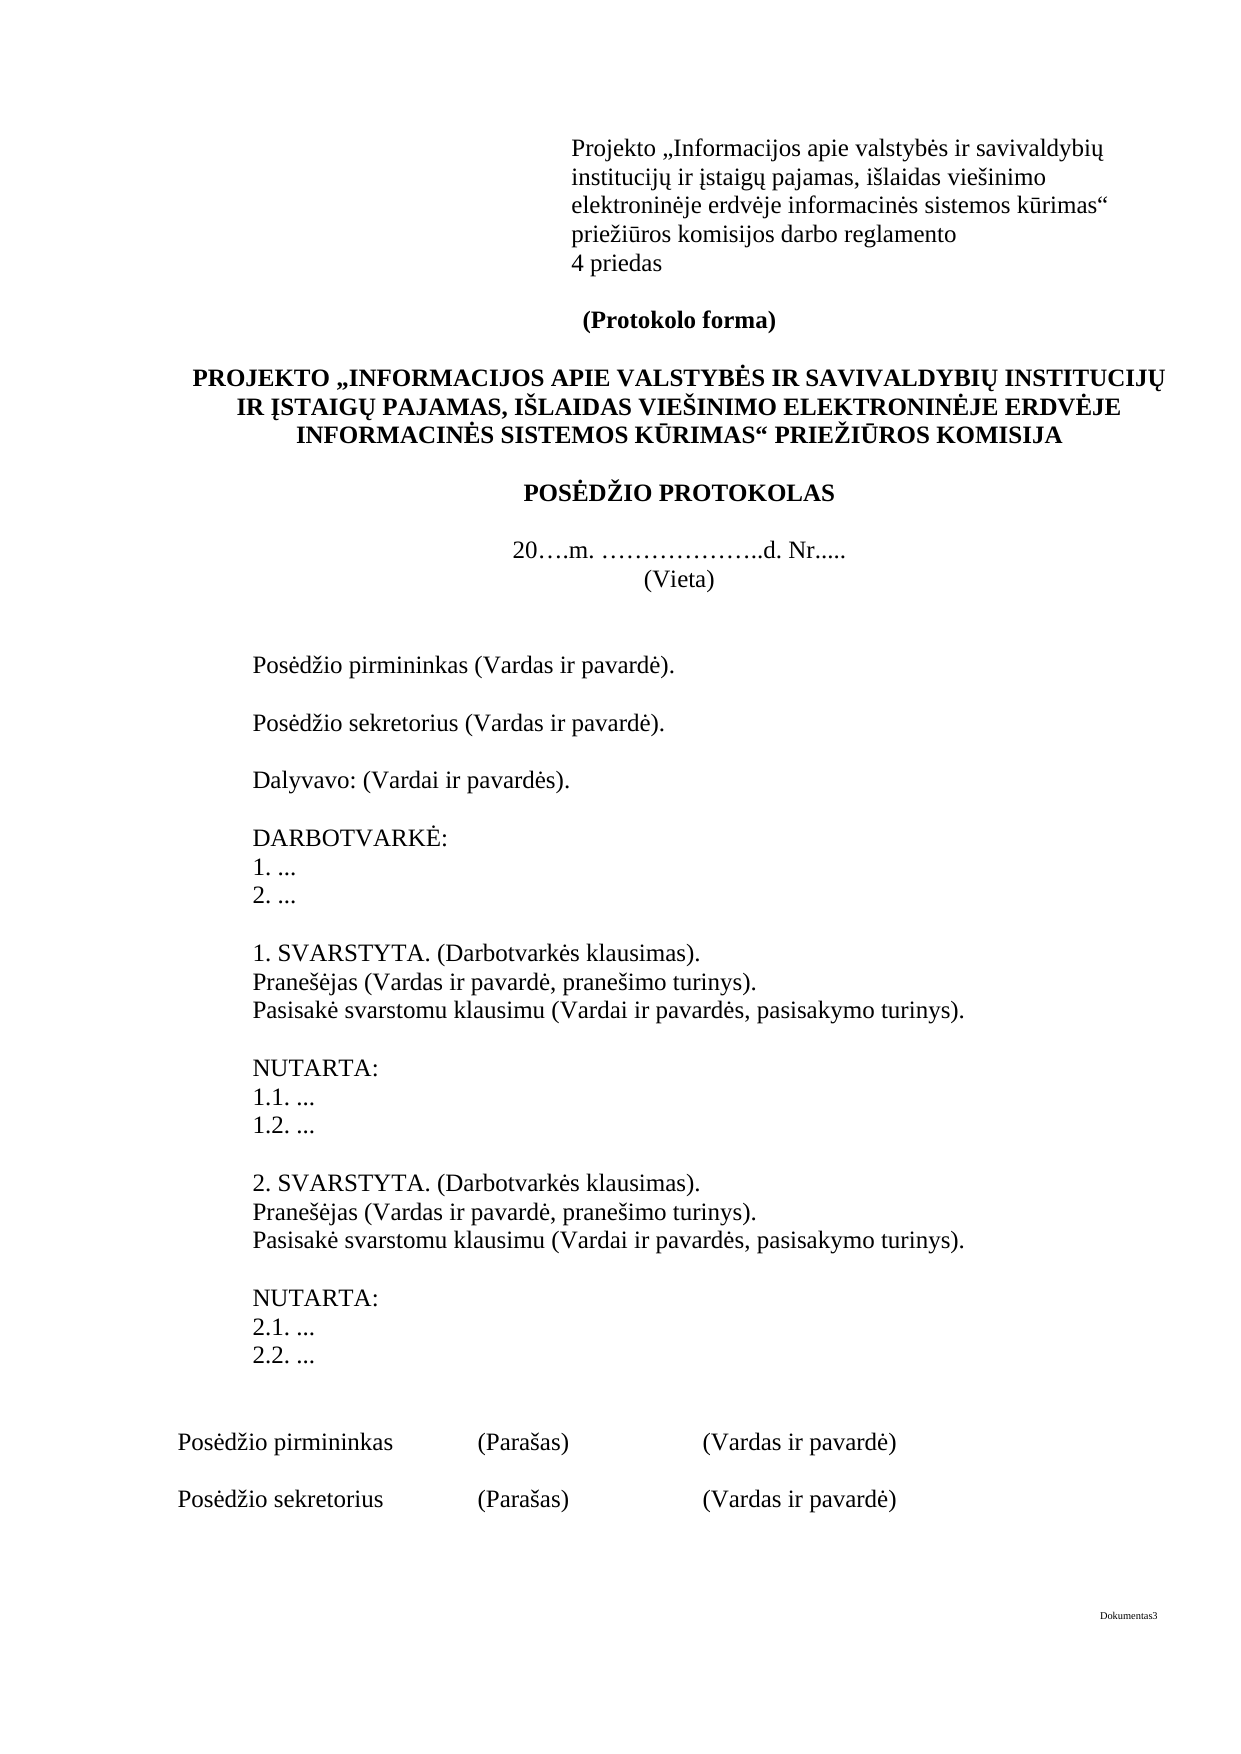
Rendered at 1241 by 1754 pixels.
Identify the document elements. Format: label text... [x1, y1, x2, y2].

text 2.1. ... [177, 1312, 1181, 1340]
text Posėdžio pirmininkas (Parašas) (Vardas ir pavardė) [177, 1427, 1181, 1455]
text institucijų ir įstaigų pajamas, išlaidas viešinimo [177, 162, 1181, 190]
text 1. SVARSTYTA. (Darbotvarkės klausimas). [177, 938, 1181, 967]
text Pasisakė svarstomu klausimu (Vardai ir pavardės, pasisakymo turinys). [177, 995, 1181, 1024]
text 4 priedas [177, 248, 1181, 277]
text POSĖDŽIO PROTOKOLAS [177, 478, 1181, 507]
text 2.2. ... [177, 1340, 1181, 1369]
text Posėdžio pirmininkas (Vardas ir pavardė). [177, 650, 1181, 679]
text PROJEKTO „INFORMACIJOS APIE VALSTYBĖS IR SAVIVALDYBIŲ INSTITUCIJŲ IR ĮSTAIGŲ PAJAMAS, IŠLAIDAS VIEŠINIMO ELEKTRONINĖJE ERDVĖJE INFORMACINĖS SISTEMOS KŪRIMAS“ PRIEŽIŪROS KOMISIJA [177, 363, 1181, 449]
text (Vieta) [177, 564, 1181, 593]
text 2. ... [177, 880, 1181, 909]
text DARBOTVARKĖ: [177, 823, 1181, 852]
text Pranešėjas (Vardas ir pavardė, pranešimo turinys). [177, 967, 1181, 995]
text elektroninėje erdvėje informacinės sistemos kūrimas“ [177, 190, 1181, 219]
text (Protokolo forma) [177, 305, 1181, 334]
text priežiūros komisijos darbo reglamento [177, 219, 1181, 248]
text Pranešėjas (Vardas ir pavardė, pranešimo turinys). [177, 1197, 1181, 1225]
text 1.2. ... [177, 1110, 1181, 1139]
text Projekto „Informacijos apie valstybės ir savivaldybių [177, 133, 1181, 162]
text 20….m. ………………..d. Nr..... [177, 535, 1181, 564]
text 2. SVARSTYTA. (Darbotvarkės klausimas). [177, 1168, 1181, 1197]
text Posėdžio sekretorius (Parašas) (Vardas ir pavardė) [177, 1484, 1181, 1513]
text 1.1. ... [177, 1082, 1181, 1110]
text 1. ... [177, 852, 1181, 880]
text Posėdžio sekretorius (Vardas ir pavardė). [177, 708, 1181, 737]
text Pasisakė svarstomu klausimu (Vardai ir pavardės, pasisakymo turinys). [177, 1225, 1181, 1254]
text NUTARTA: [177, 1283, 1181, 1312]
text Dalyvavo: (Vardai ir pavardės). [177, 765, 1181, 794]
text NUTARTA: [177, 1053, 1181, 1082]
